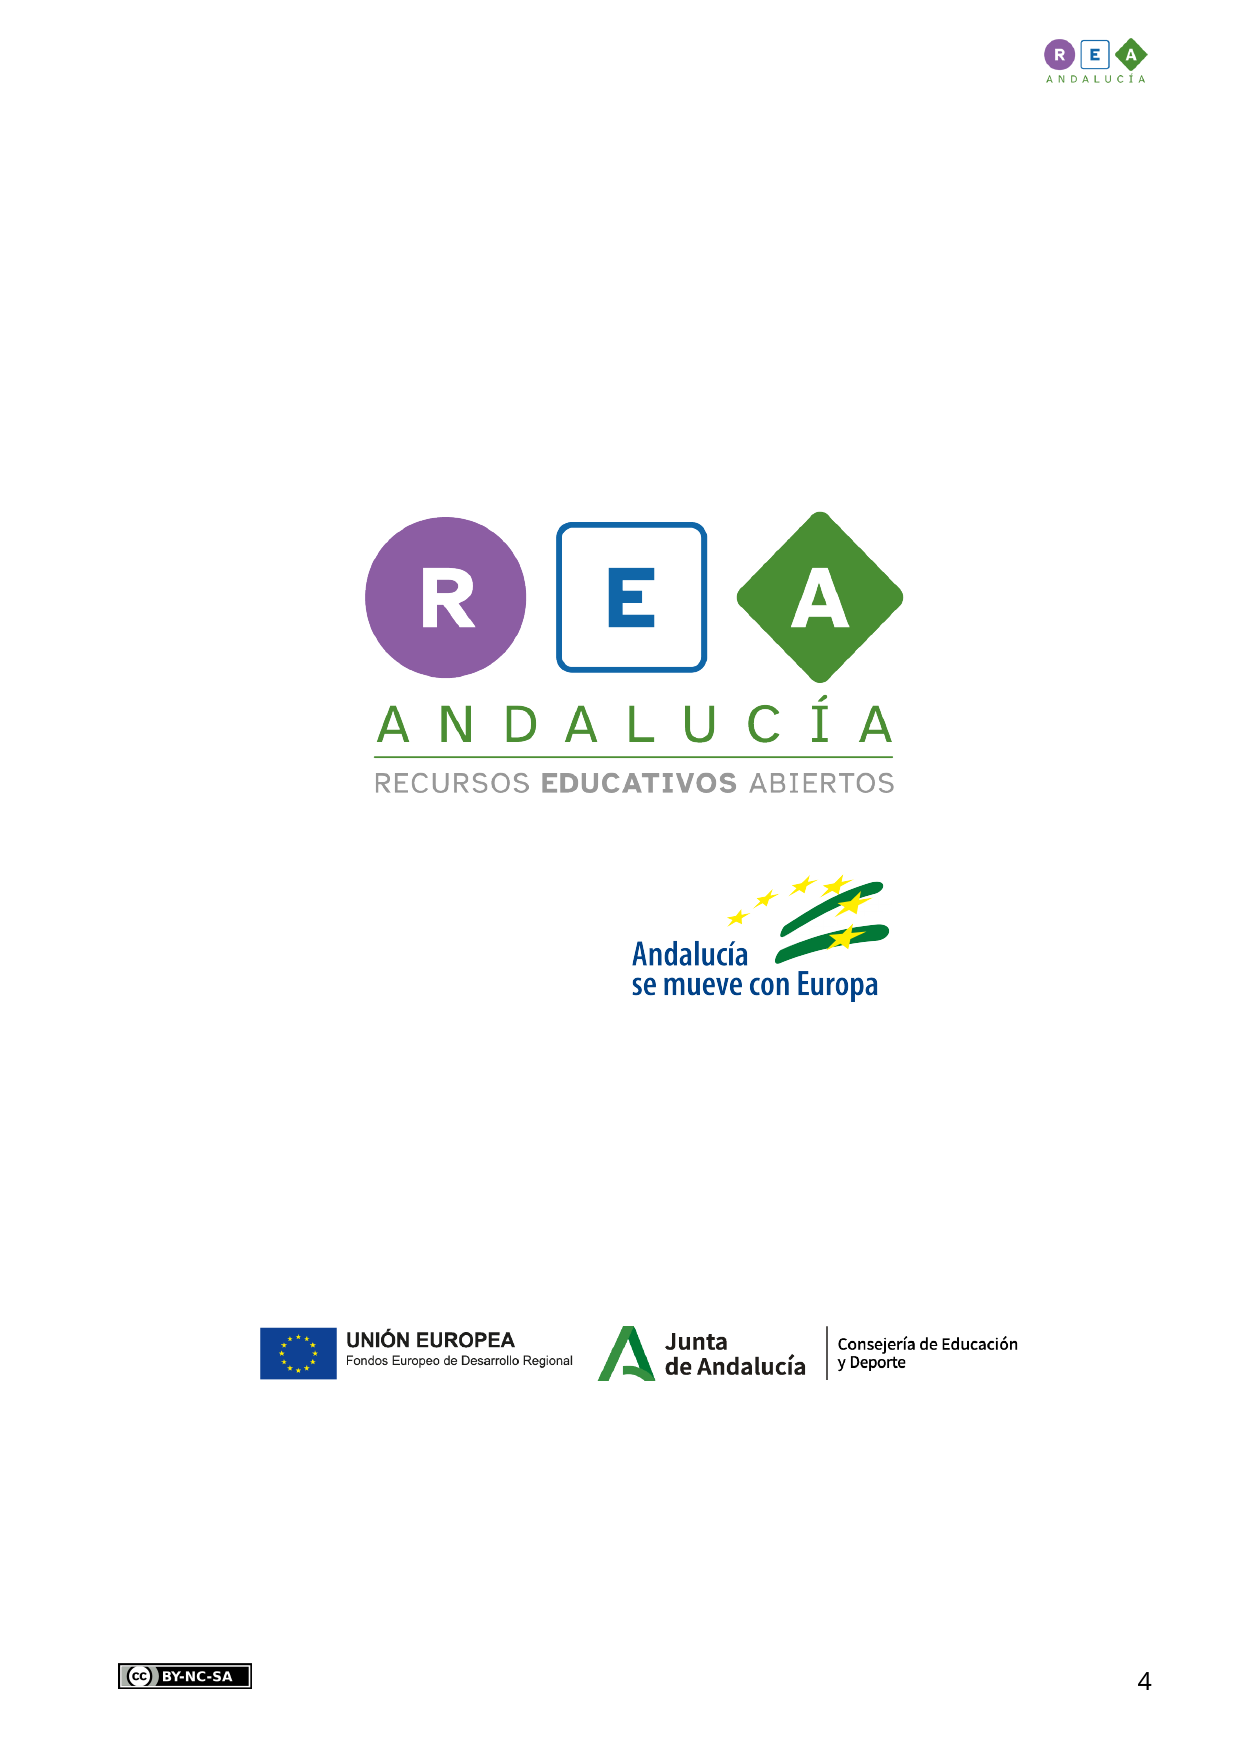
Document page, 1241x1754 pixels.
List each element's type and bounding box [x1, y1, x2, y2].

picture [239, 1309, 1031, 1400]
picture [118, 1663, 536, 1698]
picture [339, 356, 931, 1002]
picture [1039, 33, 1152, 88]
